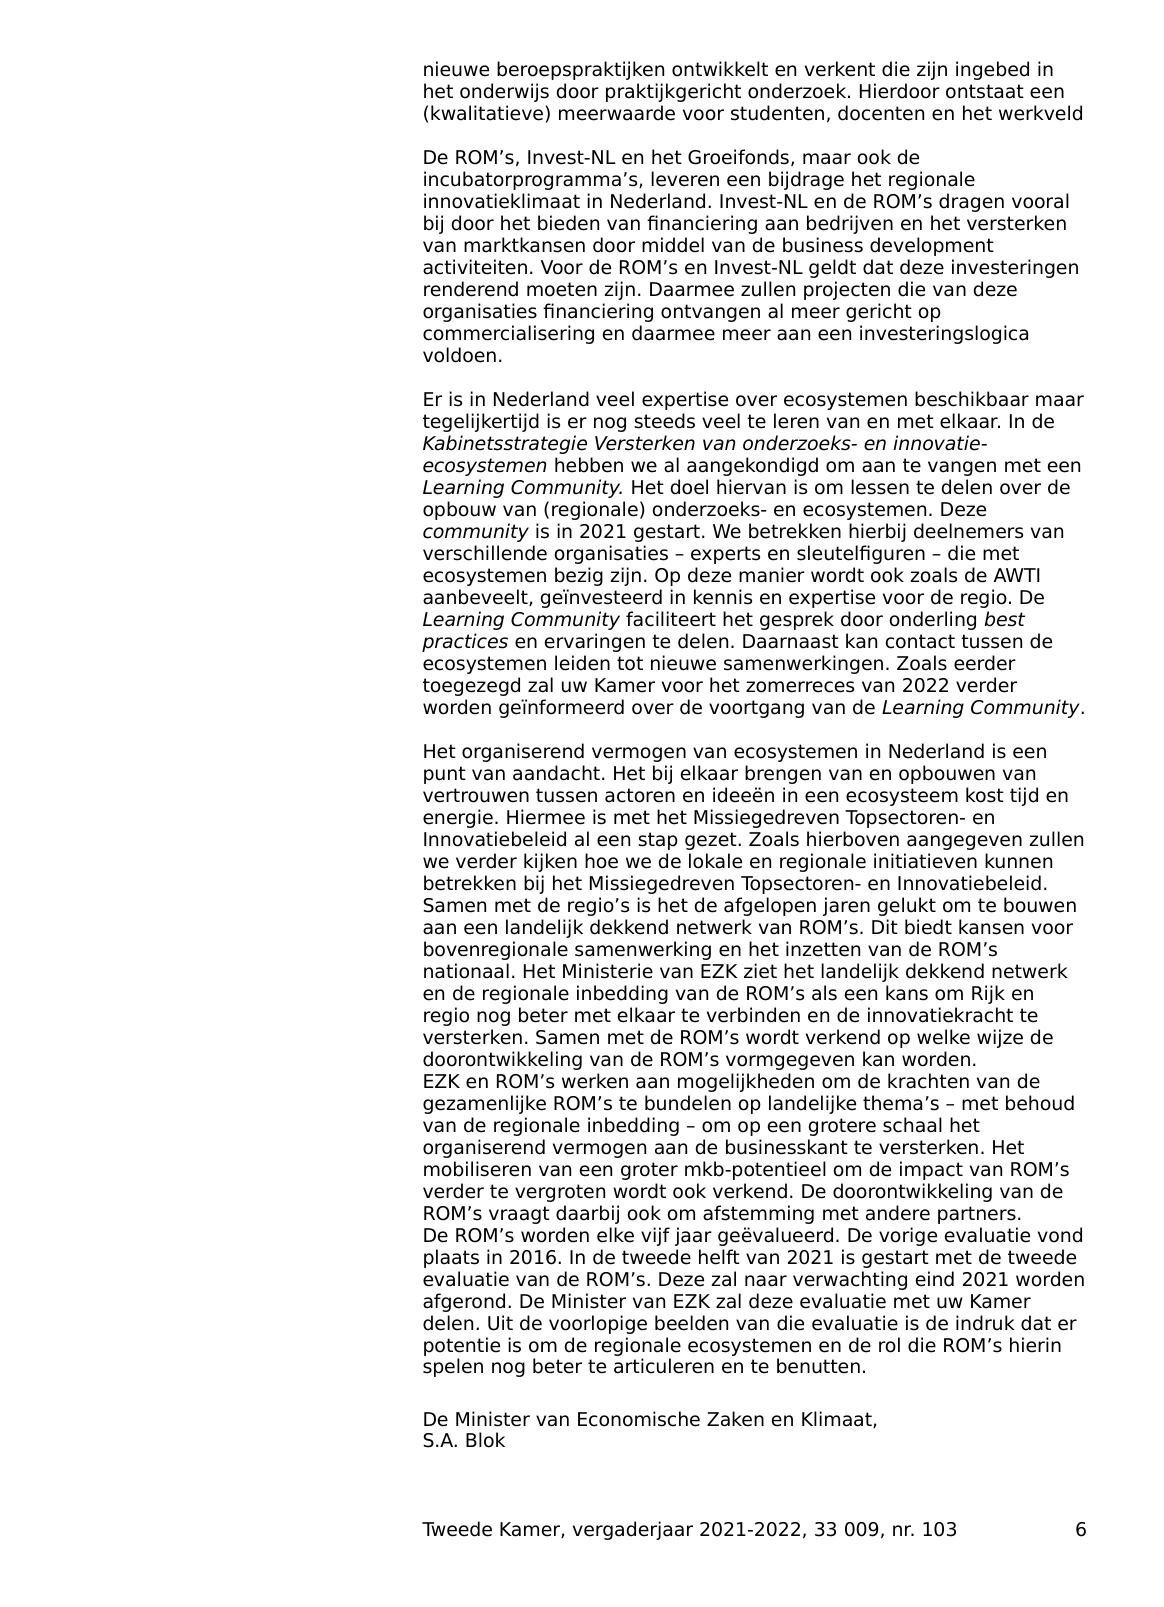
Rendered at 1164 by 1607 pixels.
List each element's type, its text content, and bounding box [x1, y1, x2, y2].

text Het organiserend vermogen van ecosystemen in Nederland is een punt van aandacht. Het bij elkaar brengen van en opbouwen van vertrouwen tussen actoren en ideeën in een ecosysteem kost tijd en energie. Hiermee is met het Missiegedreven Topsectoren- en Innovatiebeleid al een stap gezet. Zoals hierboven aangegeven zullen we verder kijken hoe we de lokale en regionale initiatieven kunnen betrekken bij het Missiegedreven Topsectoren- en Innovatiebeleid. [422, 741, 1087, 895]
text EZK en ROM’s werken aan mogelijkheden om de krachten van de gezamenlijke ROM’s te bundelen op landelijke thema’s – met behoud van de regionale inbedding – om op een grotere schaal het organiserend vermogen aan de businesskant te versterken. Het mobiliseren van een groter mkb-potentieel om de impact van ROM’s verder te vergroten wordt ook verkend. De doorontwikkeling van de ROM’s vraagt daarbij ook om afstemming met andere partners. [422, 1071, 1087, 1224]
text Er is in Nederland veel expertise over ecosystemen beschikbaar maar tegelijkertijd is er nog steeds veel te leren van en met elkaar. In de Kabinetsstrategie Versterken van onderzoeks- en innovatie-ecosystemen hebben we al aangekondigd om aan te vangen met een Learning Community. Het doel hiervan is om lessen te delen over de opbouw van (regionale) onderzoeks- en ecosystemen. Deze community is in 2021 gestart. We betrekken hierbij deelnemers van verschillende organisaties – experts en sleutelfiguren – die met ecosystemen bezig zijn. Op deze manier wordt ook zoals de AWTI aanbeveelt, geïnvesteerd in kennis en expertise voor de regio. De Learning Community faciliteert het gesprek door onderling best practices en ervaringen te delen. Daarnaast kan contact tussen de ecosystemen leiden tot nieuwe samenwerkingen. Zoals eerder toegezegd zal uw Kamer voor het zomerreces van 2022 verder worden geïnformeerd over de voortgang van de Learning Community. [422, 389, 1087, 719]
text Samen met de regio’s is het de afgelopen jaren gelukt om te bouwen aan een landelijk dekkend netwerk van ROM’s. Dit biedt kansen voor bovenregionale samenwerking en het inzetten van de ROM’s nationaal. Het Ministerie van EZK ziet het landelijk dekkend netwerk en de regionale inbedding van de ROM’s als een kans om Rijk en regio nog beter met elkaar te verbinden en de innovatiekracht te versterken. Samen met de ROM’s wordt verkend op welke wijze de doorontwikkeling van de ROM’s vormgegeven kan worden. [422, 895, 1087, 1071]
text De ROM’s worden elke vijf jaar geëvalueerd. De vorige evaluatie vond plaats in 2016. In de tweede helft van 2021 is gestart met de tweede evaluatie van de ROM’s. Deze zal naar verwachting eind 2021 worden afgerond. De Minister van EZK zal deze evaluatie met uw Kamer delen. Uit de voorlopige beelden van die evaluatie is de indruk dat er potentie is om de regionale ecosystemen en de rol die ROM’s hierin spelen nog beter te articuleren en te benutten. [422, 1224, 1087, 1378]
text nieuwe beroepspraktijken ontwikkelt en verkent die zijn ingebed in het onderwijs door praktijkgericht onderzoek. Hierdoor ontstaat een (kwalitatieve) meerwaarde voor studenten, docenten en het werkveld [422, 59, 1087, 125]
text De Minister van Economische Zaken en Klimaat, S.A. Blok [422, 1408, 1087, 1452]
text De ROM’s, Invest-NL en het Groeifonds, maar ook de incubatorprogramma’s, leveren een bijdrage het regionale innovatieklimaat in Nederland. Invest-NL en de ROM’s dragen vooral bij door het bieden van financiering aan bedrijven en het versterken van marktkansen door middel van de business development activiteiten. Voor de ROM’s en Invest-NL geldt dat deze investeringen renderend moeten zijn. Daarmee zullen projecten die van deze organisaties financiering ontvangen al meer gericht op commercialisering en daarmee meer aan een investeringslogica voldoen. [422, 147, 1087, 367]
